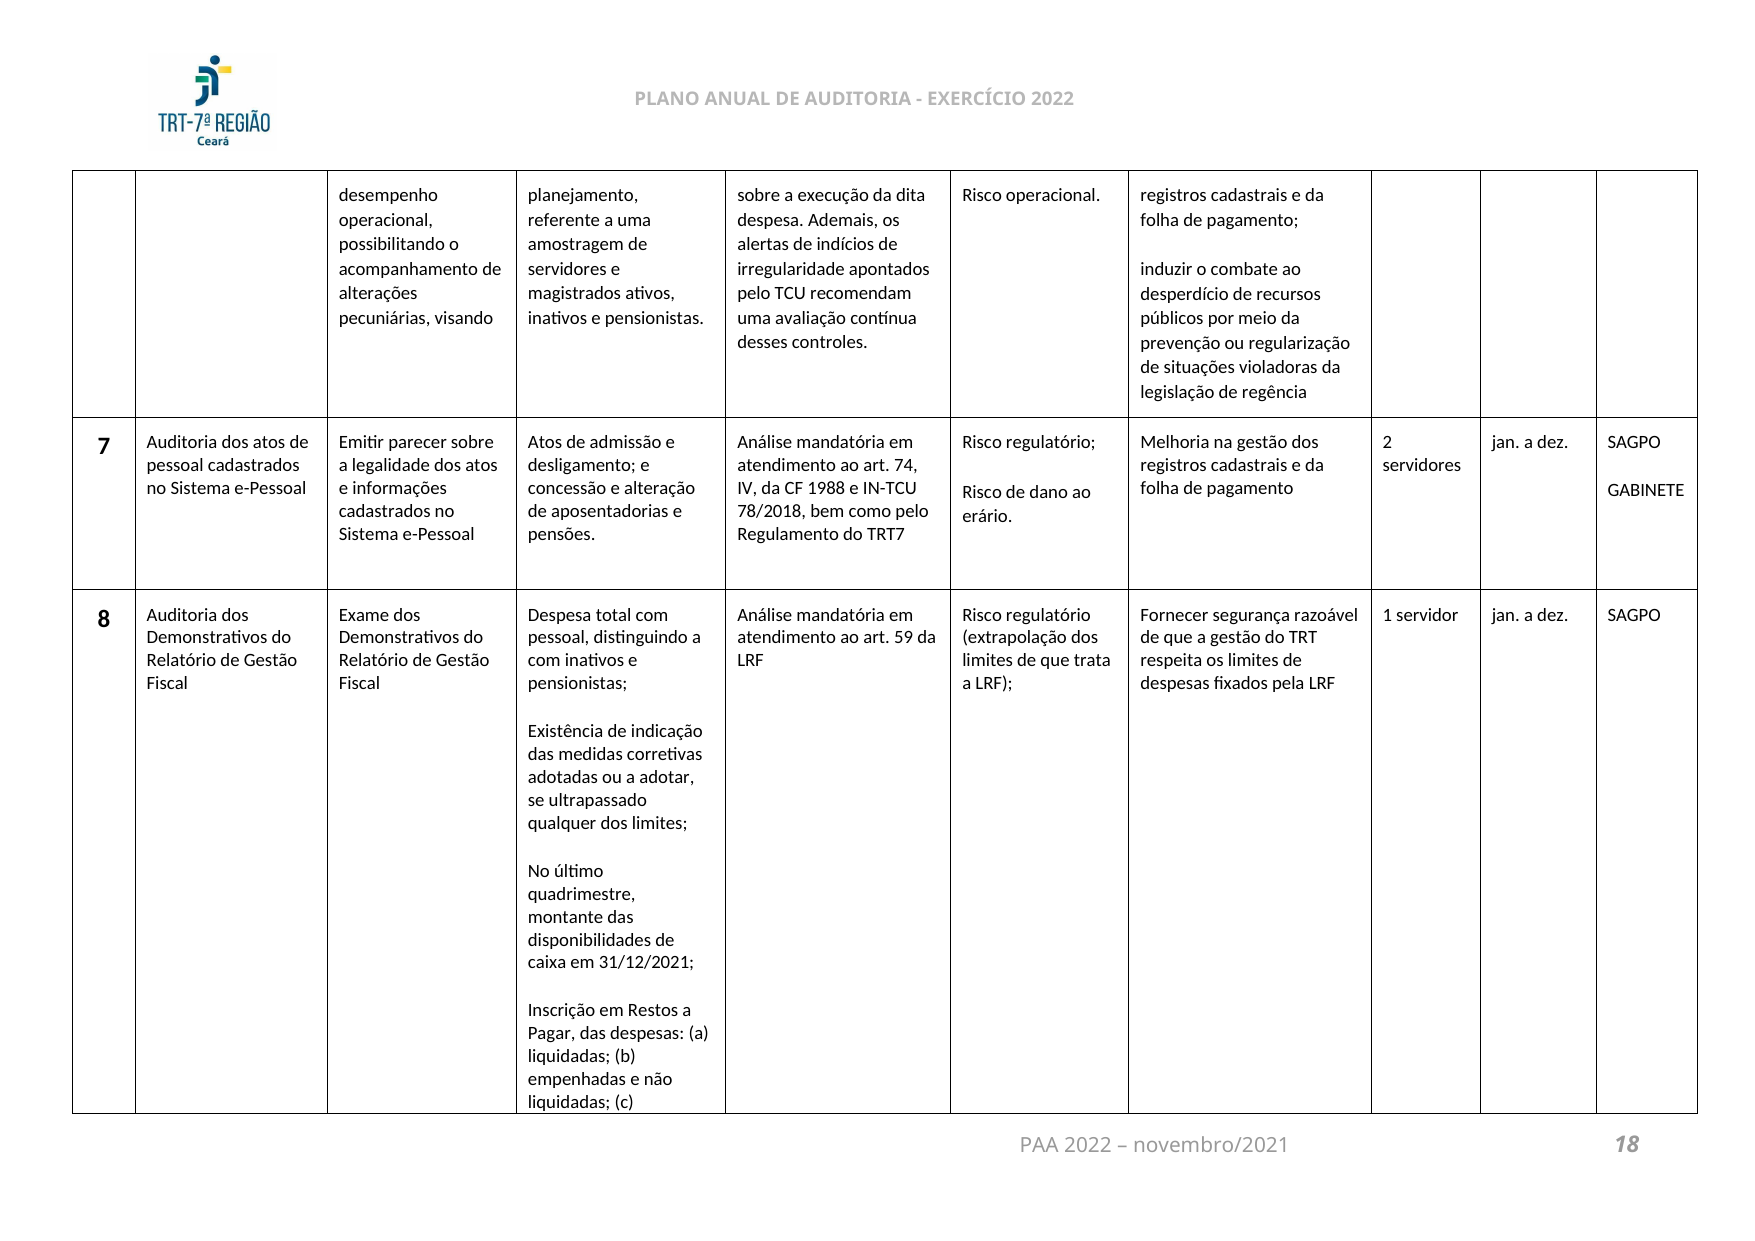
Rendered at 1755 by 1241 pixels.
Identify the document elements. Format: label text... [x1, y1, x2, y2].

table_cell Auditoria dos atos de pessoal cadastrados no Sistema e-Pessoal [136, 418, 327, 589]
table_cell Risco operacional. [951, 171, 1128, 417]
table_cell jan. a dez. [1481, 418, 1596, 589]
table_cell Exame dos Demonstrativos do Relatório de Gestão Fiscal [328, 590, 516, 1113]
table_cell Atos de admissão e desligamento; e concessão e alteração de aposentadorias e pensões. [517, 418, 725, 589]
table_cell registros cadastrais e da folha de pagamento; induzir o combate ao desperdício de recursos públicos por meio da prevenção ou regularização de situações violadoras da legislação de regência [1129, 171, 1371, 417]
table_cell [1372, 171, 1480, 417]
table_cell jan. a dez. [1481, 590, 1596, 1113]
table_cell Análise mandatória em atendimento ao art. 74, IV, da CF 1988 e IN-TCU 78/2018, bem como pelo Regulamento do TRT7 [726, 418, 950, 589]
table_cell 2 servidores [1372, 418, 1480, 589]
table_cell Risco regulatório; Risco de dano ao erário. [951, 418, 1128, 589]
table_cell 8 [73, 590, 135, 1113]
table_cell 1 servidor [1372, 590, 1480, 1113]
table_cell Fornecer segurança razoável de que a gestão do TRT respeita os limites de despesas fixados pela LRF [1129, 590, 1371, 1113]
table_cell Despesa total com pessoal, distinguindo a com inativos e pensionistas; Existência de indicação das medidas corretivas adotadas ou a adotar, se ultrapassado qualquer dos limites; No último quadrimestre, montante das disponibilidades de caixa em 31/12/2021; Inscrição em Restos a Pagar, das despesas: (a) liquidadas; (b) empenhadas e não liquidadas; (c) [517, 590, 725, 1113]
table_cell 7 [73, 418, 135, 589]
table_cell SAGPO [1597, 590, 1697, 1113]
table_cell [136, 171, 327, 417]
table_cell Análise mandatória em atendimento ao art. 59 da LRF [726, 590, 950, 1113]
table_cell Melhoria na gestão dos registros cadastrais e da folha de pagamento [1129, 418, 1371, 589]
table_cell SAGPO GABINETE [1597, 418, 1697, 589]
table_cell Auditoria dos Demonstrativos do Relatório de Gestão Fiscal [136, 590, 327, 1113]
table_cell sobre a execução da dita despesa. Ademais, os alertas de indícios de irregularidade apontados pelo TCU recomendam uma avaliação contínua desses controles. [726, 171, 950, 417]
table_cell planejamento, referente a uma amostragem de servidores e magistrados ativos, inativos e pensionistas. [517, 171, 725, 417]
table_cell [1597, 171, 1697, 417]
table_cell Risco regulatório (extrapolação dos limites de que trata a LRF); [951, 590, 1128, 1113]
table_cell [73, 171, 135, 417]
table_cell [1481, 171, 1596, 417]
table_cell desempenho operacional, possibilitando o acompanhamento de alterações pecuniárias, visando [328, 171, 516, 417]
table_cell Emitir parecer sobre a legalidade dos atos e informações cadastrados no Sistema e-Pessoal [328, 418, 516, 589]
